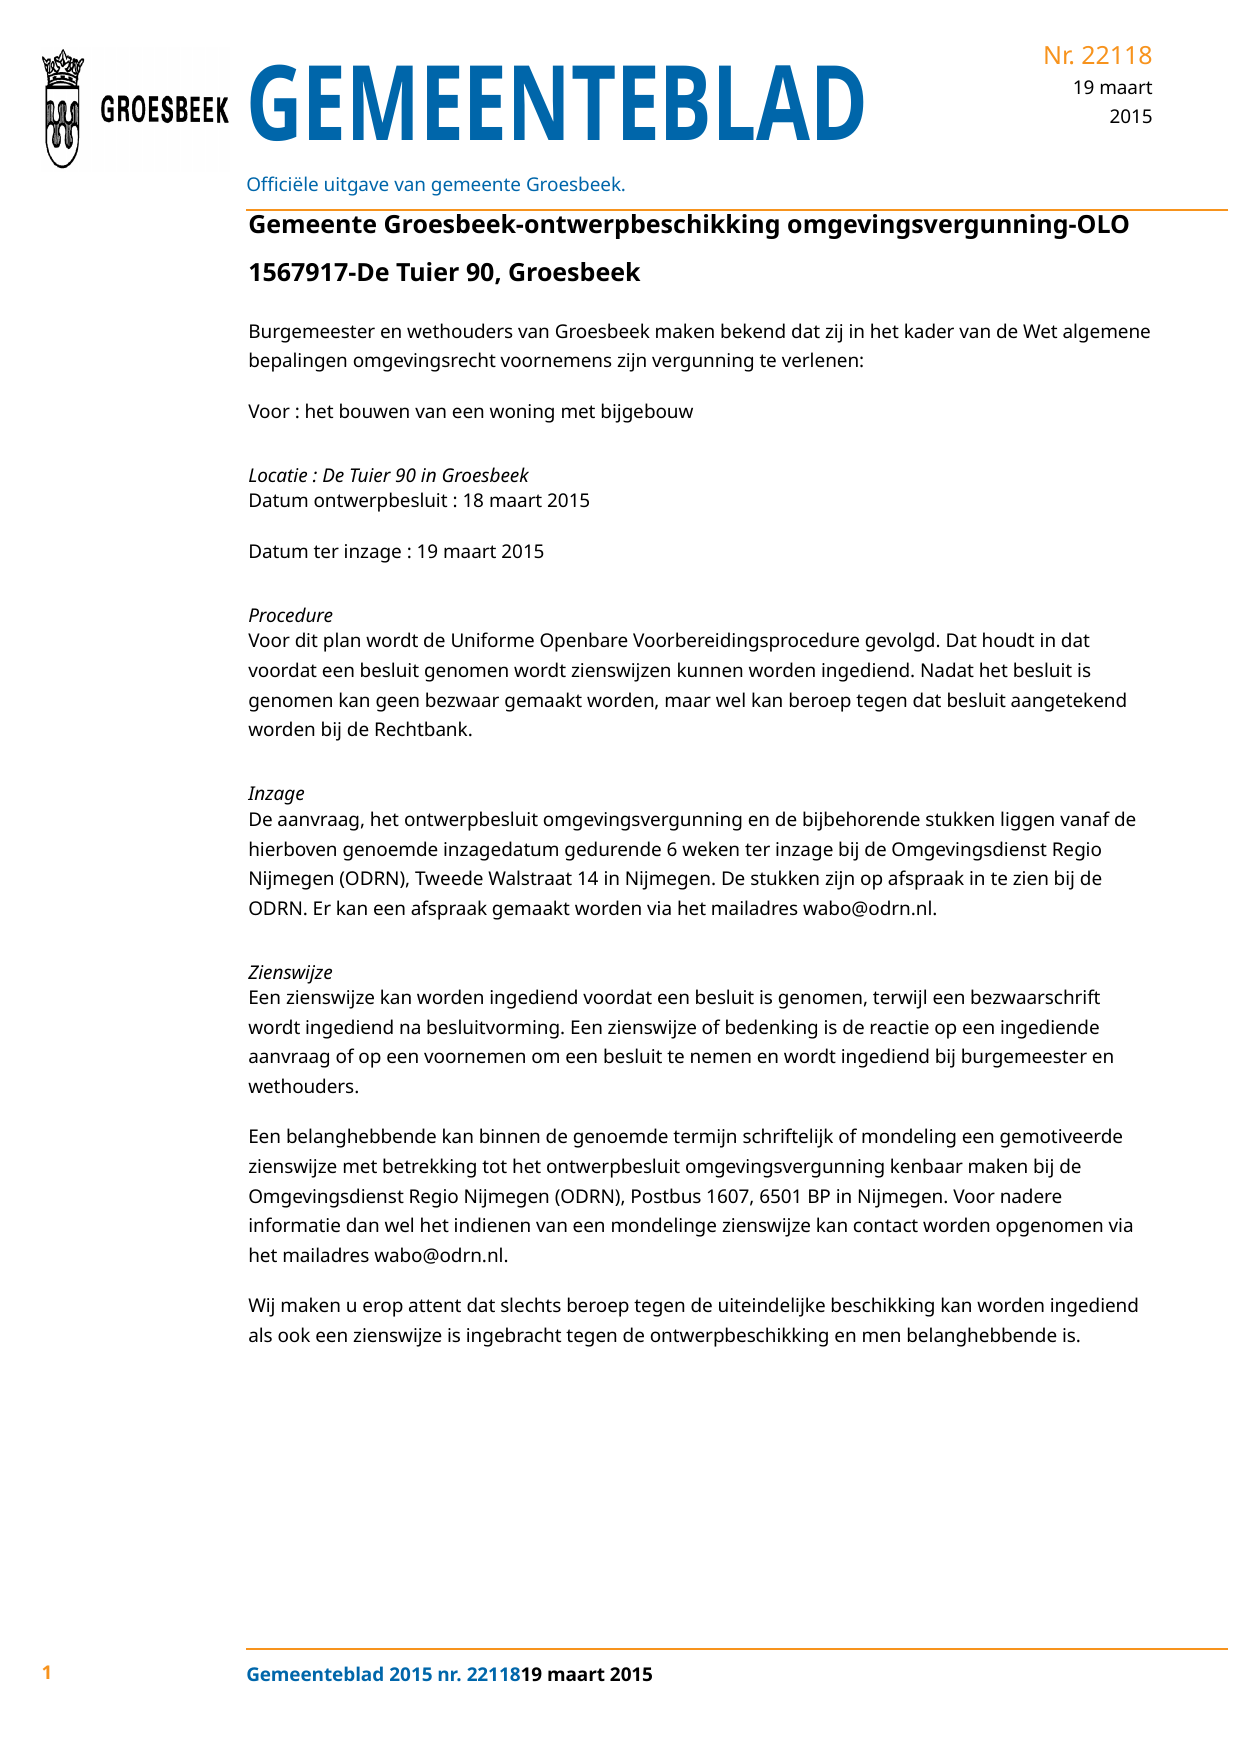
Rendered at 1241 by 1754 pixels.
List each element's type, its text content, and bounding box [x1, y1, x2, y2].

text Datum ontwerpbesluit : 18 maart 2015 [248, 488, 1152, 513]
text Voor dit plan wordt de Uniforme Openbare Voorbereidingsprocedure gevolgd. Dat houdt in dat voordat een besluit genomen wordt zienswijzen kunnen worden ingediend. Nadat het besluit is genomen kan geen bezwaar gemaakt worden, maar wel kan beroep tegen dat besluit aangetekend worden bij de Rechtbank. [248, 628, 1152, 742]
text Locatie : De Tuier 90 in Groesbeek [248, 462, 1152, 488]
text Een belanghebbende kan binnen de genoemde termijn schriftelijk of mondeling een gemotiveerde zienswijze met betrekking tot het ontwerpbesluit omgevingsvergunning kenbaar maken bij de Omgevingsdienst Regio Nijmegen (ODRN), Postbus 1607, 6501 BP in Nijmegen. Voor nadere informatie dan wel het indienen van een mondelinge zienswijze kan contact worden opgenomen via het mailadres wabo@odrn.nl. [248, 1124, 1152, 1268]
text Een zienswijze kan worden ingediend voordat een besluit is genomen, terwijl een bezwaarschrift wordt ingediend na besluitvorming. Een zienswijze of bedenking is de reactie op een ingediende aanvraag of op een voornemen om een besluit te nemen en wordt ingediend bij burgemeester en wethouders. [248, 984, 1152, 1099]
text Burgemeester en wethouders van Groesbeek maken bekend dat zij in het kader van de Wet algemene bepalingen omgevingsrecht voornemens zijn vergunning te verlenen: [248, 318, 1152, 373]
text Inzage [248, 780, 1152, 806]
text Procedure [248, 602, 1152, 628]
text Zienswijze [248, 959, 1152, 984]
text Gemeente Groesbeek-ontwerpbeschikking omgevingsvergunning-OLO 1567917-De Tuier 90, Groesbeek [248, 211, 1152, 288]
text Datum ter inzage : 19 maart 2015 [248, 538, 1152, 564]
text Wij maken u erop attent dat slechts beroep tegen de uiteindelijke beschikking kan worden ingediend als ook een zienswijze is ingebracht tegen de ontwerpbeschikking en men belanghebbende is. [248, 1292, 1152, 1348]
text De aanvraag, het ontwerpbesluit omgevingsvergunning en de bijbehorende stukken liggen vanaf de hierboven genoemde inzagedatum gedurende 6 weken ter inzage bij de Omgevingsdienst Regio Nijmegen (ODRN), Tweede Walstraat 14 in Nijmegen. De stukken zijn op afspraak in te zien bij de ODRN. Er kan een afspraak gemaakt worden via het mailadres wabo@odrn.nl. [248, 806, 1152, 921]
picture [41, 47, 231, 172]
text Voor : het bouwen van een woning met bijgebouw [248, 398, 1152, 424]
